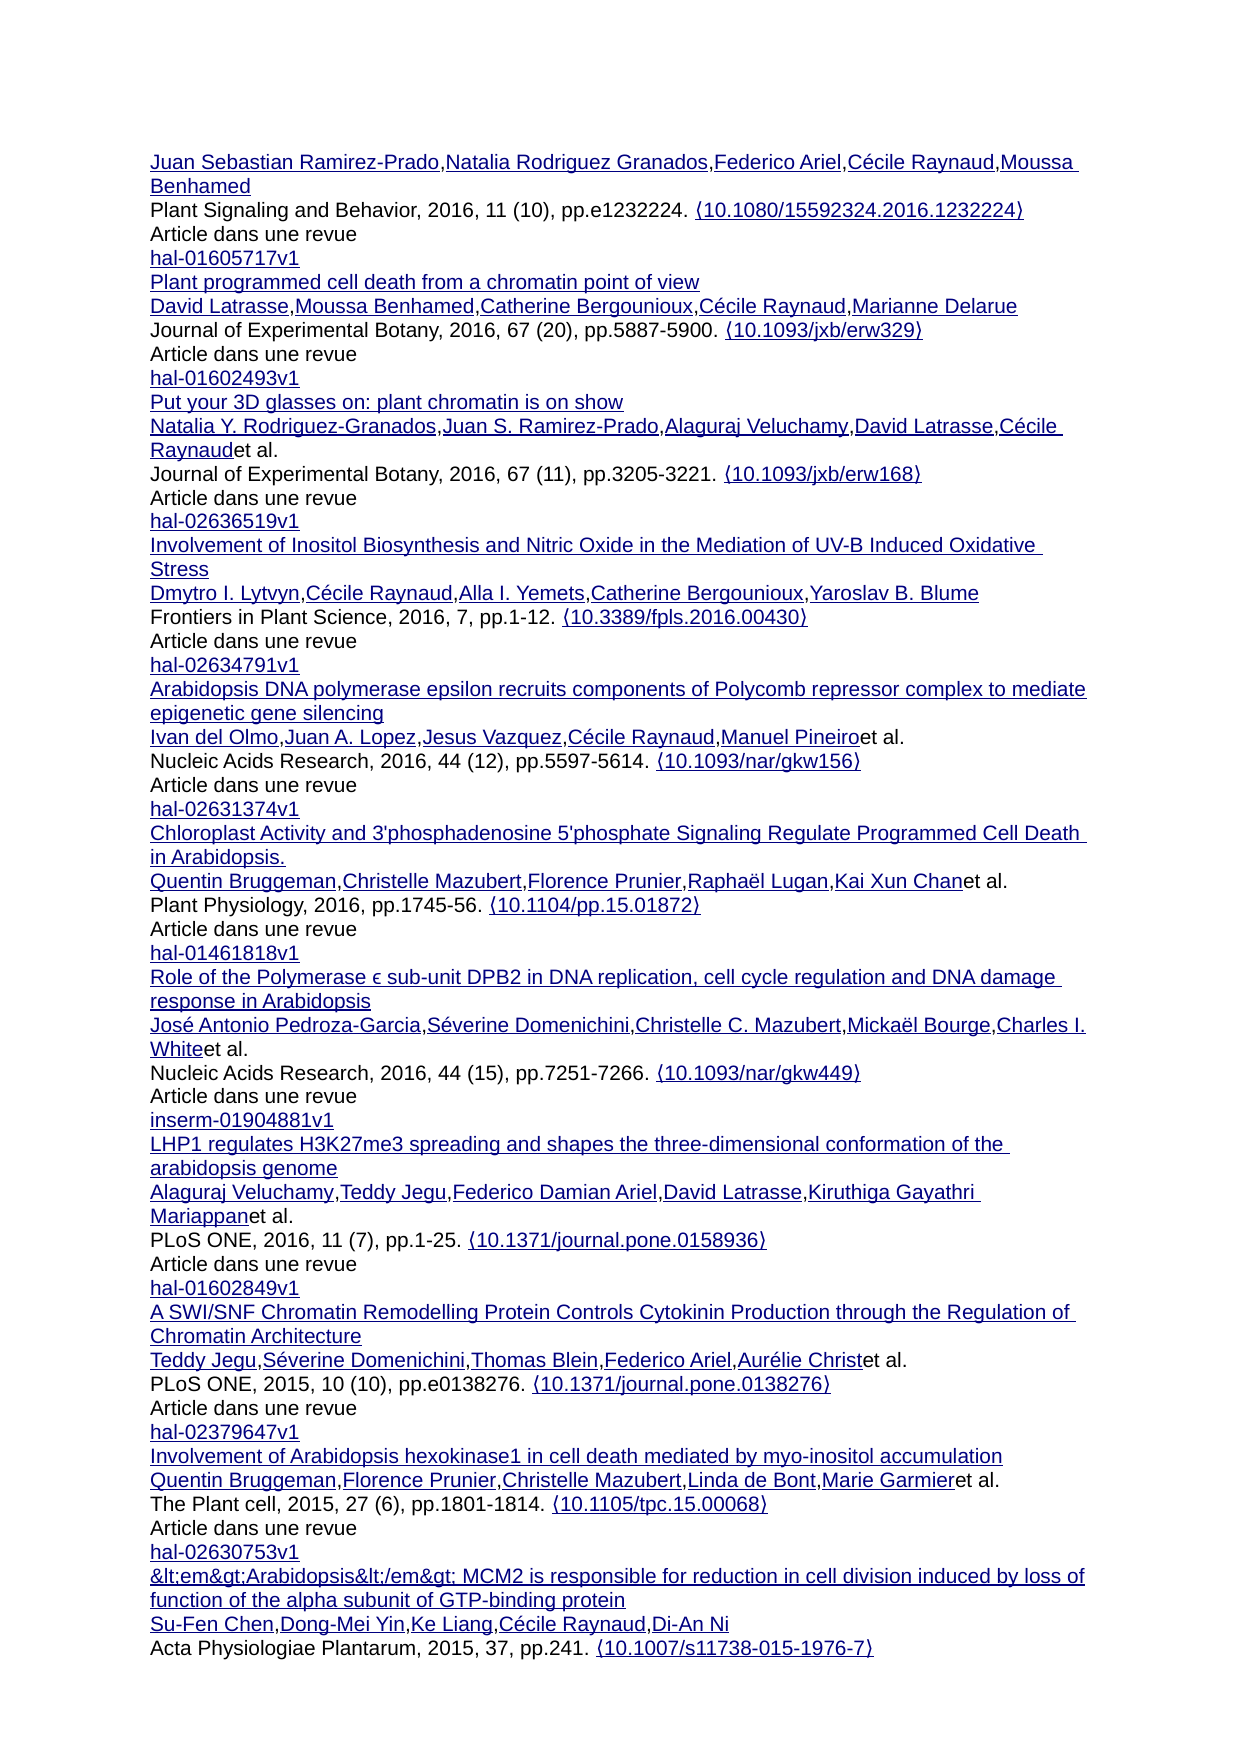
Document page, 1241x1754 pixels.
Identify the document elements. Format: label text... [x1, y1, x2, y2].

table_cell Role of the Polymerase ϵ sub-unit DPB2 in DNA replication, cell cycle regulation and DNA damage response in Arabidopsis José Antonio Pedroza-Garcia,Séverine Domenichini,Christelle C. Mazubert,Mickaël Bourge,Charles I. Whiteet al. Nucleic Acids Research, 2016, 44 (15), pp.7251-7266. ⟨10.1093/nar/gkw449⟩ Article dans une revue inserm-01904881v1 [150, 965, 1090, 1132]
table_cell LHP1 regulates H3K27me3 spreading and shapes the three-dimensional conformation of the arabidopsis genome Alaguraj Veluchamy,Teddy Jegu,Federico Damian Ariel,David Latrasse,Kiruthiga Gayathri Mariappanet al. PLoS ONE, 2016, 11 (7), pp.1-25. ⟨10.1371/journal.pone.0158936⟩ Article dans une revue hal-01602849v1 [150, 1132, 1090, 1300]
table_cell Plant programmed cell death from a chromatin point of view David Latrasse,Moussa Benhamed,Catherine Bergounioux,Cécile Raynaud,Marianne Delarue Journal of Experimental Botany, 2016, 67 (20), pp.5887-5900. ⟨10.1093/jxb/erw329⟩ Article dans une revue hal-01602493v1 [150, 270, 1090, 389]
table_cell Put your 3D glasses on: plant chromatin is on show Natalia Y. Rodriguez-Granados,Juan S. Ramirez-Prado,Alaguraj Veluchamy,David Latrasse,Cécile Raynaudet al. Journal of Experimental Botany, 2016, 67 (11), pp.3205-3221. ⟨10.1093/jxb/erw168⟩ Article dans une revue hal-02636519v1 [150, 390, 1090, 533]
table_cell A SWI/SNF Chromatin Remodelling Protein Controls Cytokinin Production through the Regulation of Chromatin Architecture Teddy Jegu,Séverine Domenichini,Thomas Blein,Federico Ariel,Aurélie Christet al. PLoS ONE, 2015, 10 (10), pp.e0138276. ⟨10.1371/journal.pone.0138276⟩ Article dans une revue hal-02379647v1 [150, 1300, 1090, 1444]
table_cell &lt;em&gt;Arabidopsis&lt;/em&gt; MCM2 is responsible for reduction in cell division induced by loss of function of the alpha subunit of GTP-binding protein Su-Fen Chen,Dong-Mei Yin,Ke Liang,Cécile Raynaud,Di-An Ni Acta Physiologiae Plantarum, 2015, 37, pp.241. ⟨10.1007/s11738-015-1976-7⟩ [150, 1564, 1090, 1659]
table_cell Arabidopsis DNA polymerase epsilon recruits components of Polycomb repressor complex to mediate epigenetic gene silencing Ivan del Olmo,Juan A. Lopez,Jesus Vazquez,Cécile Raynaud,Manuel Pineiroet al. Nucleic Acids Research, 2016, 44 (12), pp.5597-5614. ⟨10.1093/nar/gkw156⟩ Article dans une revue hal-02631374v1 [150, 677, 1090, 821]
table_cell Juan Sebastian Ramirez-Prado,Natalia Rodriguez Granados,Federico Ariel,Cécile Raynaud,Moussa Benhamed Plant Signaling and Behavior, 2016, 11 (10), pp.e1232224. ⟨10.1080/15592324.2016.1232224⟩ Article dans une revue hal-01605717v1 [150, 150, 1090, 270]
table_cell Involvement of Arabidopsis hexokinase1 in cell death mediated by myo-inositol accumulation Quentin Bruggeman,Florence Prunier,Christelle Mazubert,Linda de Bont,Marie Garmieret al. The Plant cell, 2015, 27 (6), pp.1801-1814. ⟨10.1105/tpc.15.00068⟩ Article dans une revue hal-02630753v1 [150, 1444, 1090, 1563]
table_cell Chloroplast Activity and 3'phosphadenosine 5'phosphate Signaling Regulate Programmed Cell Death in Arabidopsis. Quentin Bruggeman,Christelle Mazubert,Florence Prunier,Raphaël Lugan,Kai Xun Chanet al. Plant Physiology, 2016, pp.1745-56. ⟨10.1104/pp.15.01872⟩ Article dans une revue hal-01461818v1 [150, 821, 1090, 964]
table_cell Involvement of Inositol Biosynthesis and Nitric Oxide in the Mediation of UV-B Induced Oxidative Stress Dmytro I. Lytvyn,Cécile Raynaud,Alla I. Yemets,Catherine Bergounioux,Yaroslav B. Blume Frontiers in Plant Science, 2016, 7, pp.1-12. ⟨10.3389/fpls.2016.00430⟩ Article dans une revue hal-02634791v1 [150, 533, 1090, 677]
